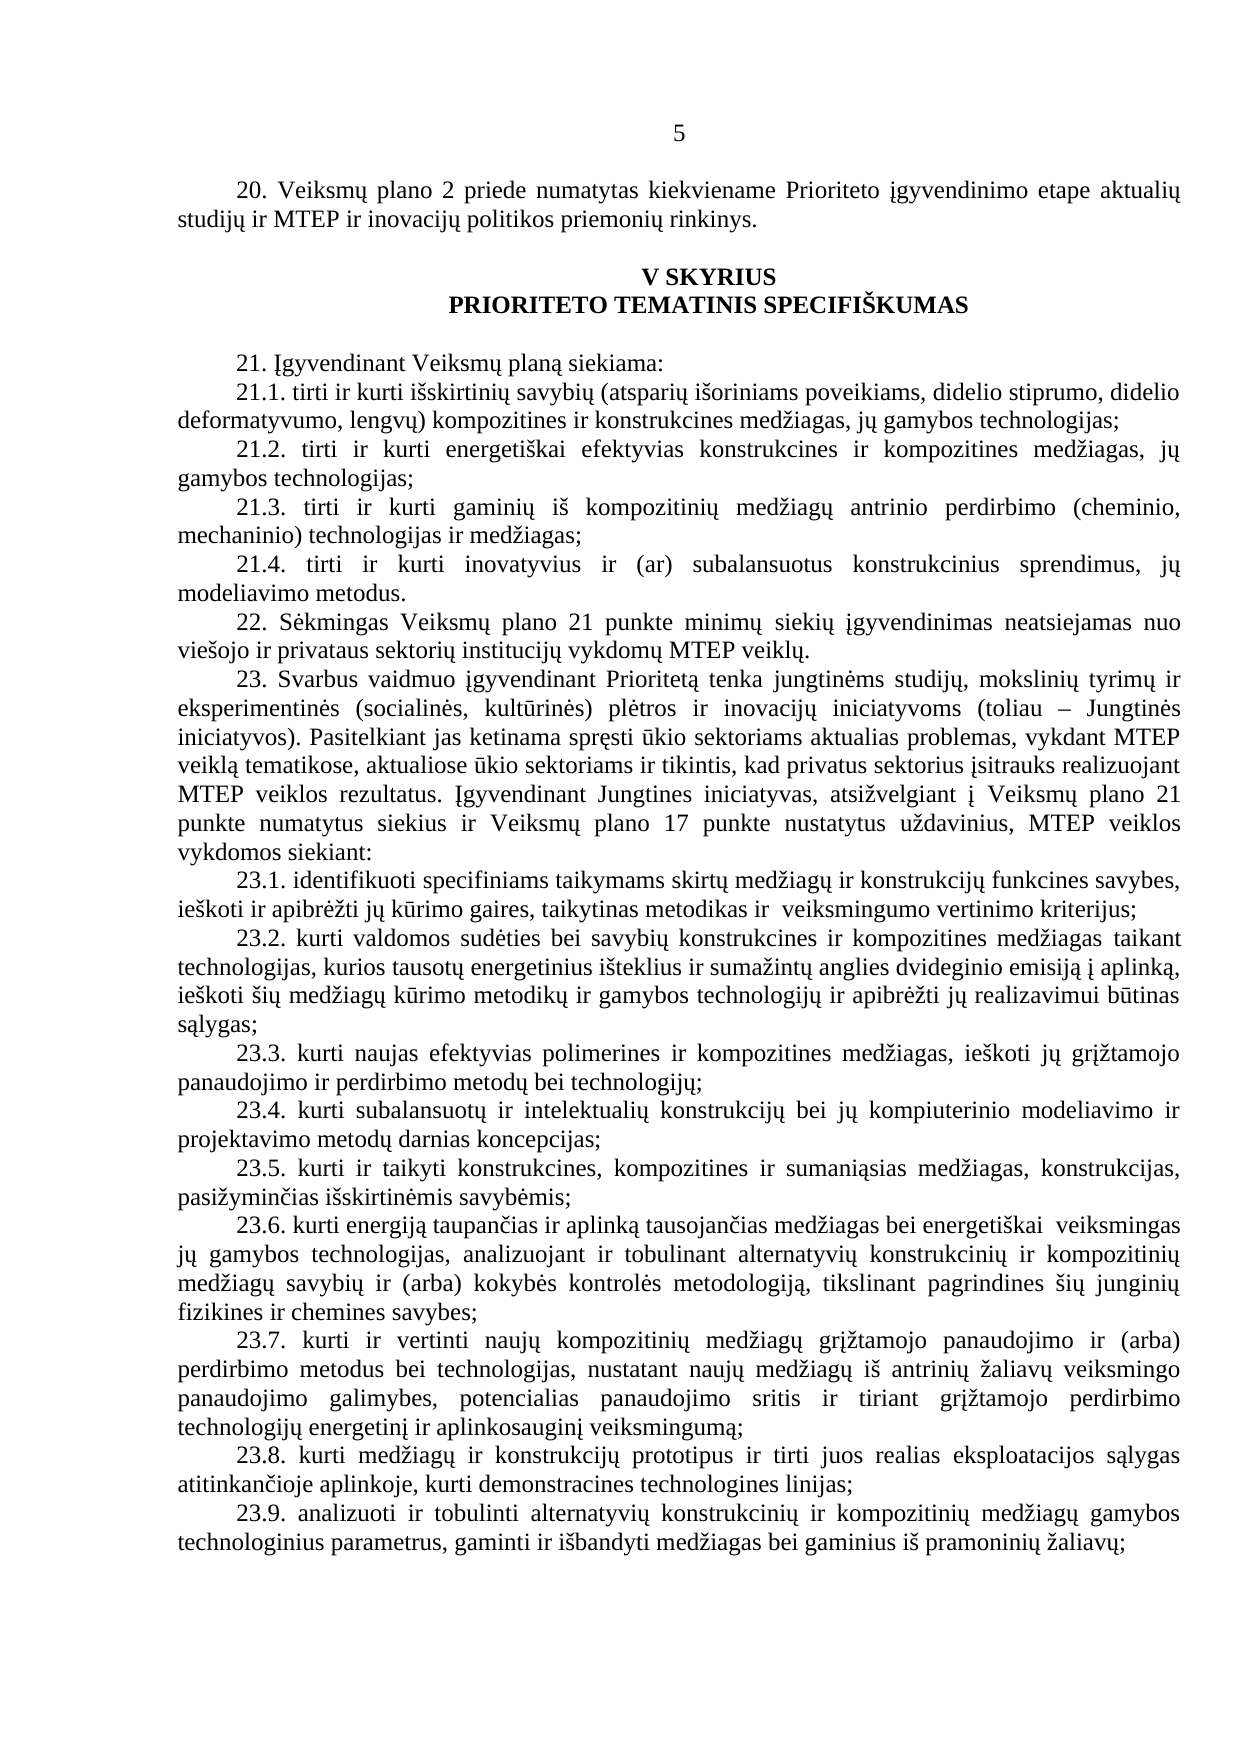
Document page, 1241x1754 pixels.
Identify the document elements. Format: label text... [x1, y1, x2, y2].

text 23. Svarbus vaidmuo įgyvendinant Prioritetą tenka jungtinėms studijų, mokslinių tyrimų ir eksperimentinės (socialinės, kultūrinės) plėtros ir inovacijų iniciatyvoms (toliau – Jungtinės iniciatyvos). Pasitelkiant jas ketinama spręsti ūkio sektoriams aktualias problemas, vykdant MTEP veiklą tematikose, aktualiose ūkio sektoriams ir tikintis, kad privatus sektorius įsitrauks realizuojant MTEP veiklos rezultatus. Įgyvendinant Jungtines iniciatyvas, atsižvelgiant į Veiksmų plano 21 punkte numatytus siekius ir Veiksmų plano 17 punkte nustatytus uždavinius, MTEP veiklos vykdomos siekiant: [177, 664, 1181, 866]
text 23.8. kurti medžiagų ir konstrukcijų prototipus ir tirti juos realias eksploatacijos sąlygas atitinkančioje aplinkoje, kurti demonstracines technologines linijas; [177, 1441, 1181, 1498]
text 23.2. kurti valdomos sudėties bei savybių konstrukcines ir kompozitines medžiagas taikant technologijas, kurios tausotų energetinius išteklius ir sumažintų anglies dvideginio emisiją į aplinką, ieškoti šių medžiagų kūrimo metodikų ir gamybos technologijų ir apibrėžti jų realizavimui būtinas sąlygas; [177, 923, 1181, 1038]
text 21. Įgyvendinant Veiksmų planą siekiama: [177, 348, 1181, 377]
text 20. Veiksmų plano 2 priede numatytas kiekviename Prioriteto įgyvendinimo etape aktualių studijų ir MTEP ir inovacijų politikos priemonių rinkinys. [177, 176, 1181, 233]
text 23.6. kurti energiją taupančias ir aplinką tausojančias medžiagas bei energetiškai veiksmingas jų gamybos technologijas, analizuojant ir tobulinant alternatyvių konstrukcinių ir kompozitinių medžiagų savybių ir (arba) kokybės kontrolės metodologiją, tikslinant pagrindines šių junginių fizikines ir chemines savybes; [177, 1211, 1181, 1326]
text 23.7. kurti ir vertinti naujų kompozitinių medžiagų grįžtamojo panaudojimo ir (arba) perdirbimo metodus bei technologijas, nustatant naujų medžiagų iš antrinių žaliavų veiksmingo panaudojimo galimybes, potencialias panaudojimo sritis ir tiriant grįžtamojo perdirbimo technologijų energetinį ir aplinkosauginį veiksmingumą; [177, 1326, 1181, 1441]
text 21.3. tirti ir kurti gaminių iš kompozitinių medžiagų antrinio perdirbimo (cheminio, mechaninio) technologijas ir medžiagas; [177, 492, 1181, 549]
text 23.4. kurti subalansuotų ir intelektualių konstrukcijų bei jų kompiuterinio modeliavimo ir projektavimo metodų darnias koncepcijas; [177, 1096, 1181, 1153]
text 23.5. kurti ir taikyti konstrukcines, kompozitines ir sumaniąsias medžiagas, konstrukcijas, pasižyminčias išskirtinėmis savybėmis; [177, 1153, 1181, 1211]
text 21.1. tirti ir kurti išskirtinių savybių (atsparių išoriniams poveikiams, didelio stiprumo, didelio deformatyvumo, lengvų) kompozitines ir konstrukcines medžiagas, jų gamybos technologijas; [177, 377, 1181, 434]
text 23.3. kurti naujas efektyvias polimerines ir kompozitines medžiagas, ieškoti jų grįžtamojo panaudojimo ir perdirbimo metodų bei technologijų; [177, 1038, 1181, 1096]
text 21.2. tirti ir kurti energetiškai efektyvias konstrukcines ir kompozitines medžiagas, jų gamybos technologijas; [177, 434, 1181, 492]
text 22. Sėkmingas Veiksmų plano 21 punkte minimų siekių įgyvendinimas neatsiejamas nuo viešojo ir privataus sektorių institucijų vykdomų MTEP veiklų. [177, 607, 1181, 664]
text 21.4. tirti ir kurti inovatyvius ir (ar) subalansuotus konstrukcinius sprendimus, jų modeliavimo metodus. [177, 549, 1181, 607]
text 23.1. identifikuoti specifiniams taikymams skirtų medžiagų ir konstrukcijų funkcines savybes, ieškoti ir apibrėžti jų kūrimo gaires, taikytinas metodikas ir veiksmingumo vertinimo kriterijus; [177, 866, 1181, 923]
text 23.9. analizuoti ir tobulinti alternatyvių konstrukcinių ir kompozitinių medžiagų gamybos technologinius parametrus, gaminti ir išbandyti medžiagas bei gaminius iš pramoninių žaliavų; [177, 1498, 1181, 1556]
text V SKYRIUS [177, 262, 1181, 291]
text PRIORITETO TEMATINIS SPECIFIŠKUMAS [177, 291, 1181, 319]
